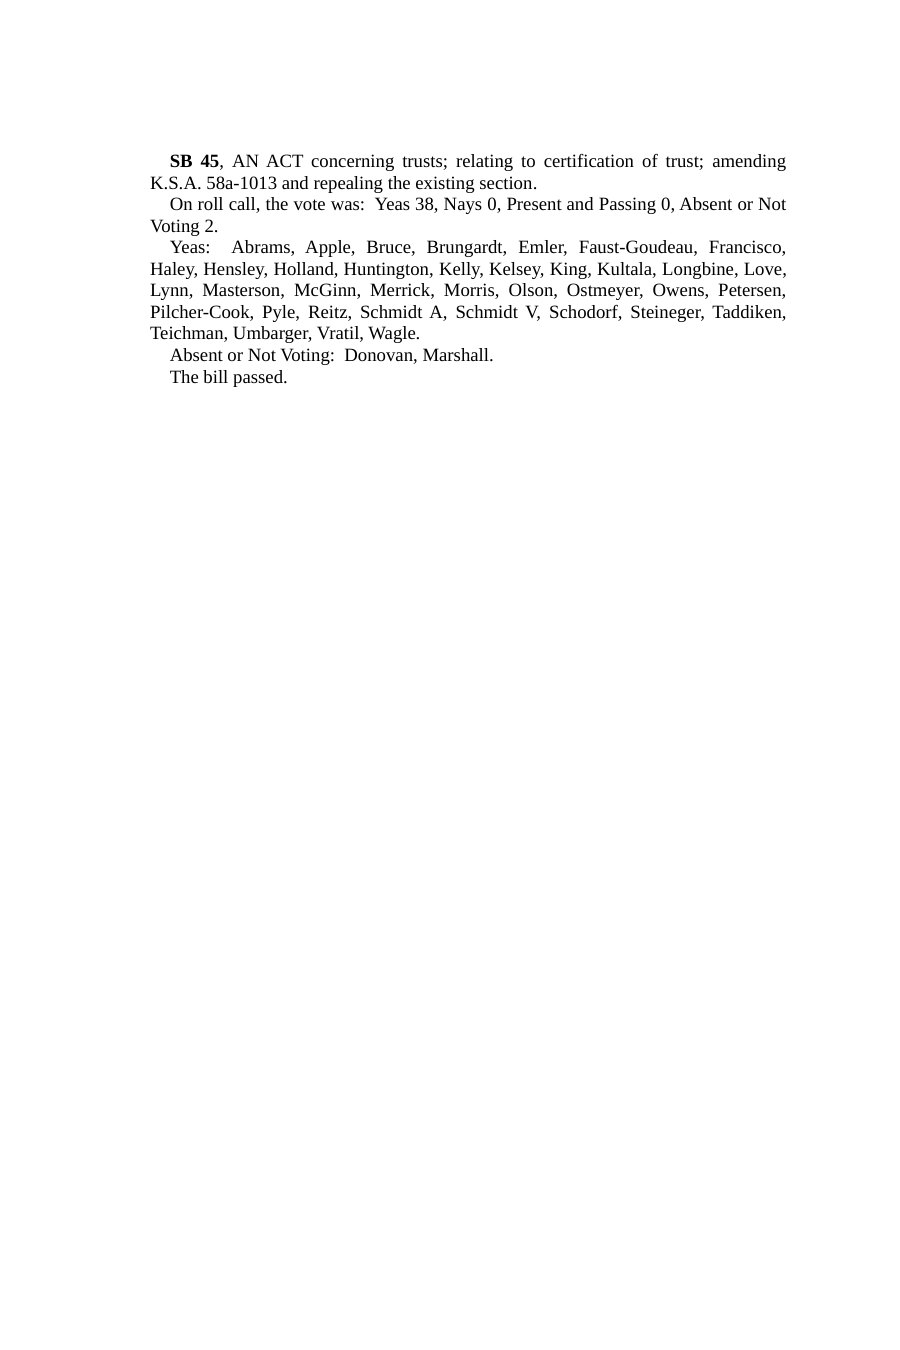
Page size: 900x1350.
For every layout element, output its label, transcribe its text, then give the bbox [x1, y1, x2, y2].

text Absent or Not Voting: Donovan, Marshall. [150, 344, 787, 366]
text SB 45, AN ACT concerning trusts; relating to certification of trust; amending K.S.A. 58a-1013 and repealing the existing section. [150, 150, 787, 193]
text Yeas: Abrams, Apple, Bruce, Brungardt, Emler, Faust-Goudeau, Francisco, Haley, Hensley, Holland, Huntington, Kelly, Kelsey, King, Kultala, Longbine, Love, Lynn, Masterson, McGinn, Merrick, Morris, Olson, Ostmeyer, Owens, Petersen, Pilcher-Cook, Pyle, Reitz, Schmidt A, Schmidt V, Schodorf, Steineger, Taddiken, Teichman, Umbarger, Vratil, Wagle. [150, 236, 787, 344]
text On roll call, the vote was: Yeas 38, Nays 0, Present and Passing 0, Absent or Not Voting 2. [150, 193, 787, 236]
text The bill passed. [150, 366, 787, 387]
